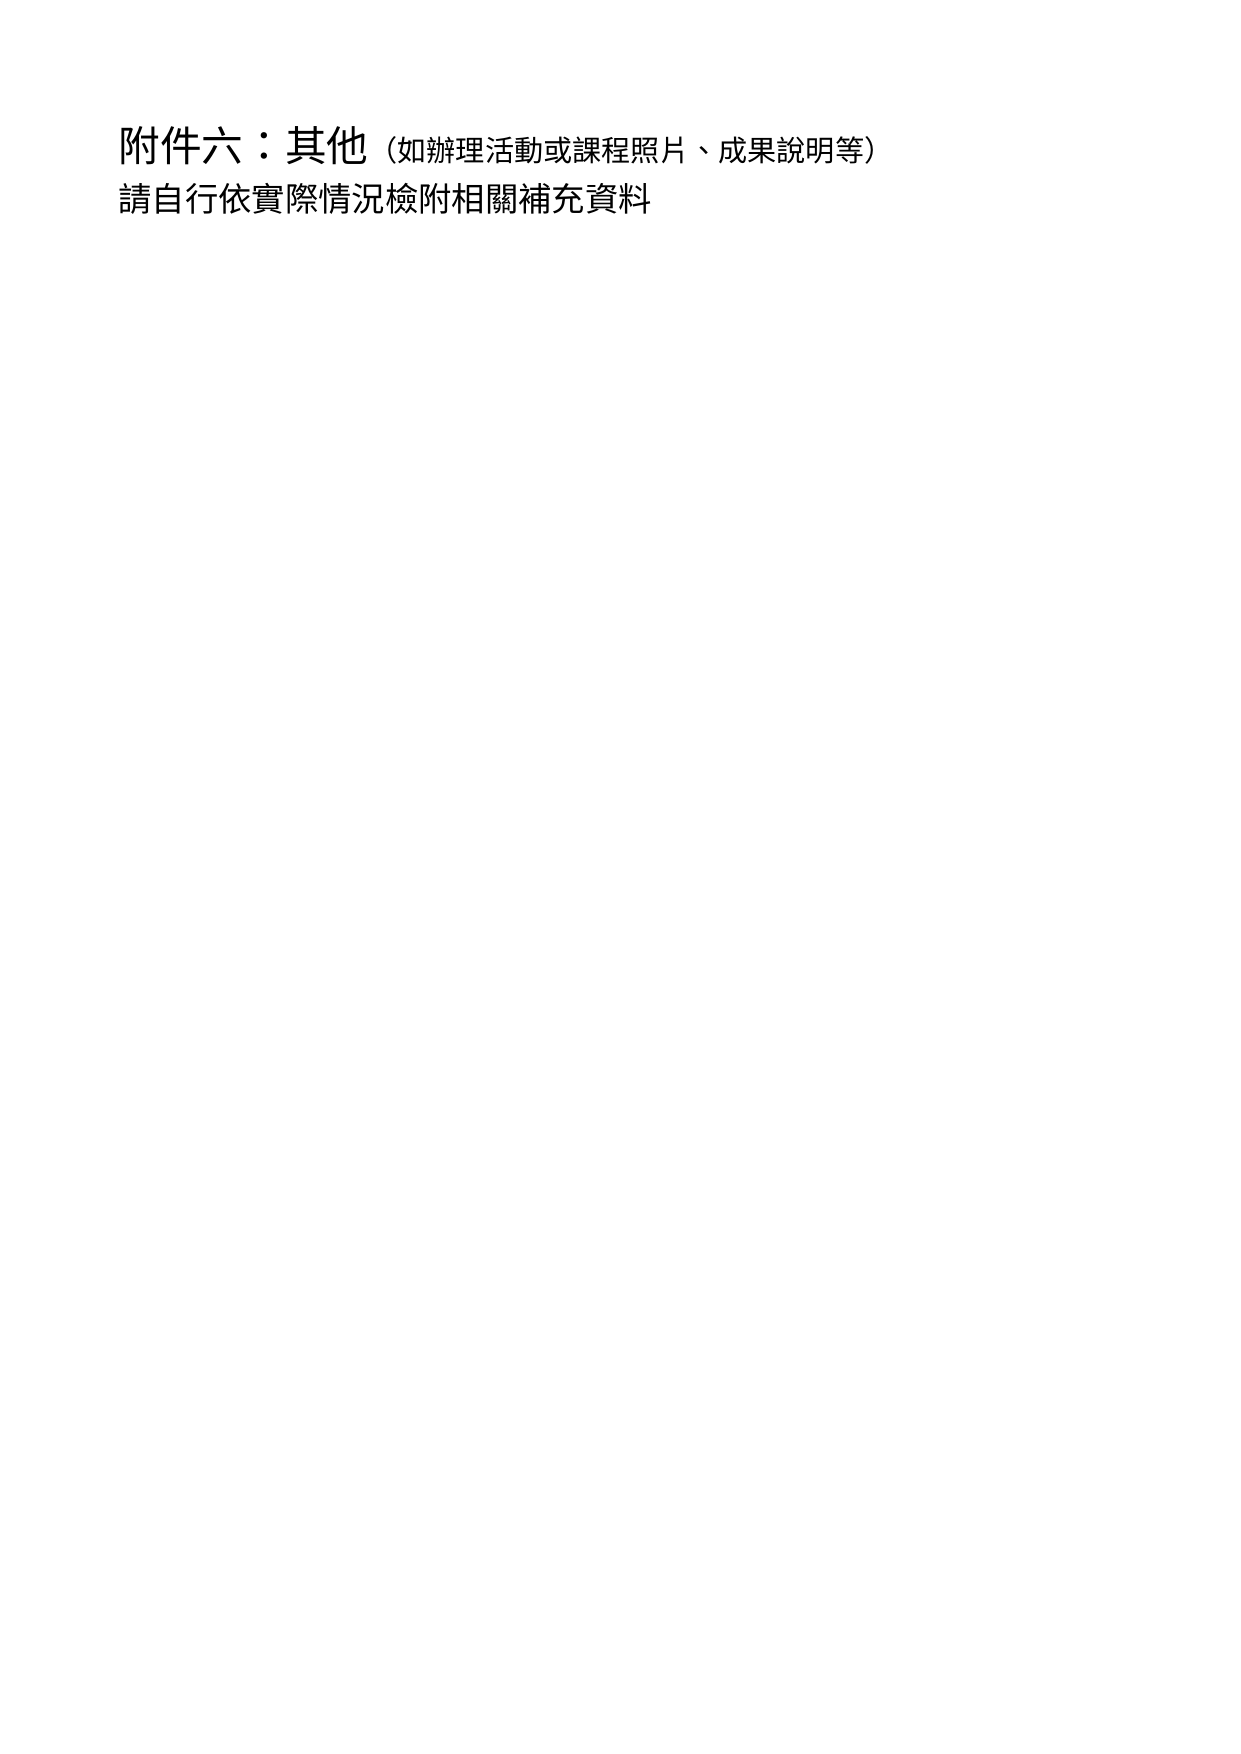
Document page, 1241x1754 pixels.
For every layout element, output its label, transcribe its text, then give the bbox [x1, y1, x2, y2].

text 附件六：其他（如辦理活動或課程照片、成果說明等） [118, 118, 1122, 172]
text 請自行依實際情況檢附相關補充資料 [118, 172, 1122, 221]
